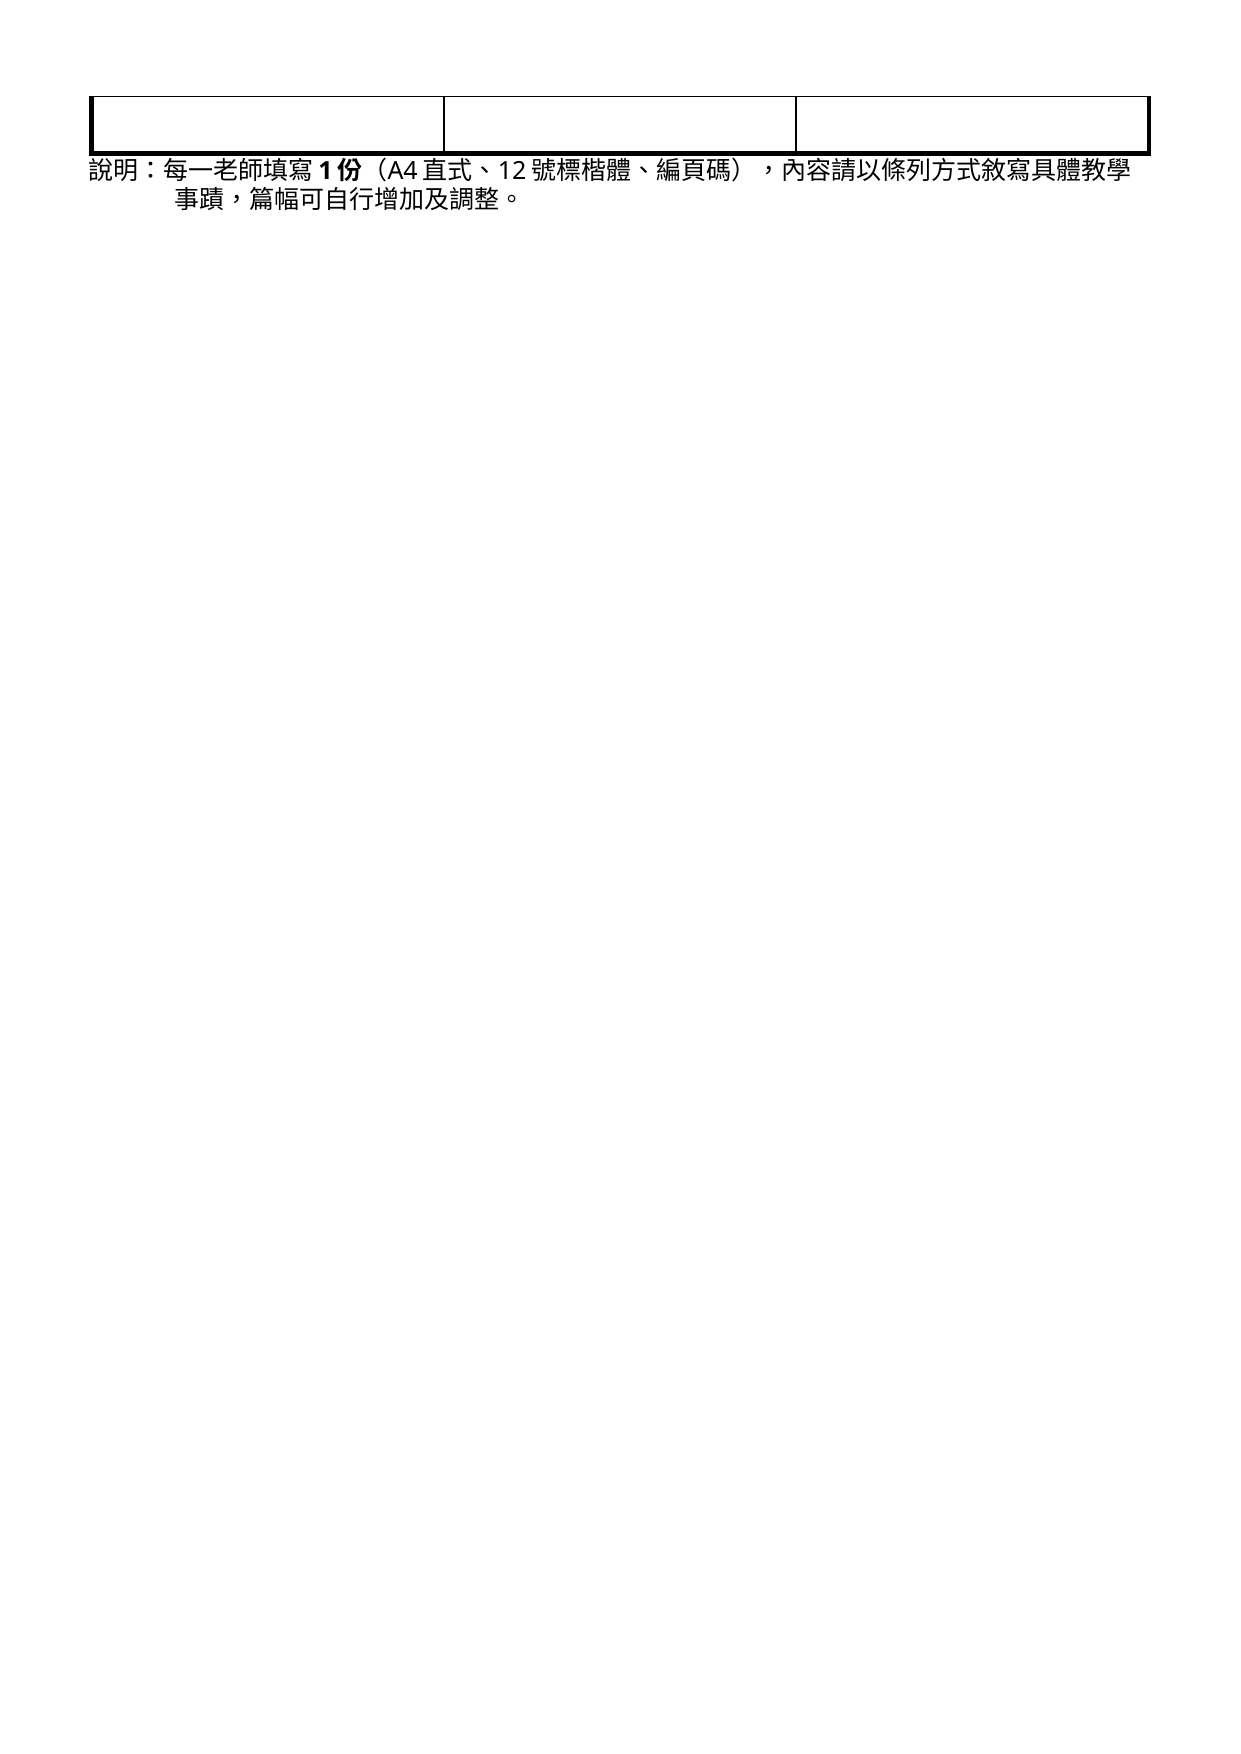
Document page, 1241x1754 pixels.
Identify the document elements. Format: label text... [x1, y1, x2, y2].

table_cell [445, 97, 795, 151]
table_cell [94, 97, 443, 151]
text 說明：每一老師填寫1份（A4直式、12號標楷體、編頁碼），內容請以條列方式敘寫具體教學事蹟，篇幅可自行增加及調整。 [75, 156, 1138, 214]
table_cell [797, 97, 1147, 151]
